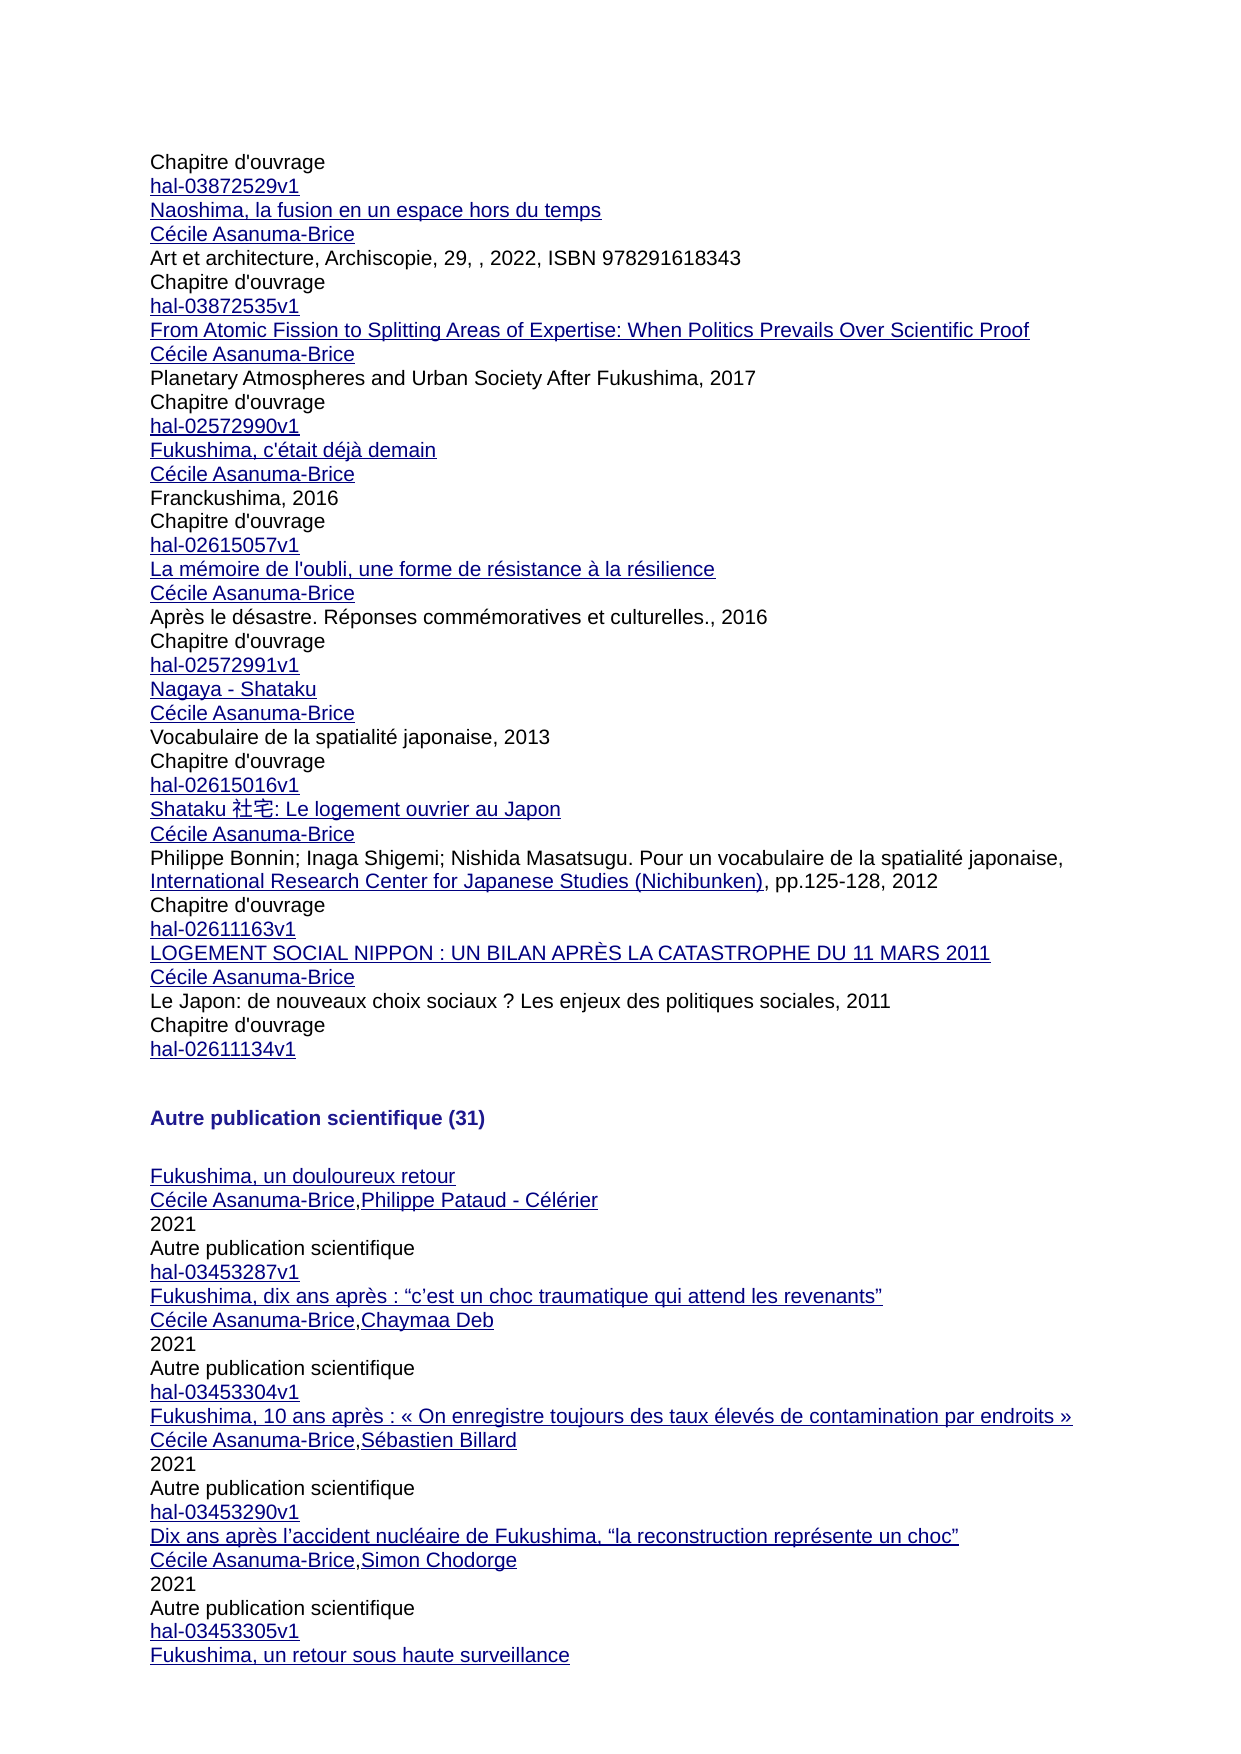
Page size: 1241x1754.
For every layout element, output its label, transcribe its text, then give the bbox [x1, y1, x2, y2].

table_cell La mémoire de l'oubli, une forme de résistance à la résilience Cécile Asanuma-Brice Après le désastre. Réponses commémoratives et culturelles., 2016 Chapitre d'ouvrage hal-02572991v1 [150, 557, 1090, 677]
table_cell Fukushima, c'était déjà demain Cécile Asanuma-Brice Franckushima, 2016 Chapitre d'ouvrage hal-02615057v1 [150, 438, 1090, 557]
table_cell Fukushima, 10 ans après : « On enregistre toujours des taux élevés de contamination par endroits » Cécile Asanuma-Brice,Sébastien Billard 2021 Autre publication scientifique hal-03453290v1 [150, 1404, 1090, 1523]
table_cell Fukushima, dix ans après : “c’est un choc traumatique qui attend les revenants” Cécile Asanuma-Brice,Chaymaa Deb 2021 Autre publication scientifique hal-03453304v1 [150, 1284, 1090, 1404]
table_cell Dix ans après l’accident nucléaire de Fukushima, “la reconstruction représente un choc” Cécile Asanuma-Brice,Simon Chodorge 2021 Autre publication scientifique hal-03453305v1 [150, 1524, 1090, 1643]
table_cell LOGEMENT SOCIAL NIPPON : UN BILAN APRÈS LA CATASTROPHE DU 11 MARS 2011 Cécile Asanuma-Brice Le Japon: de nouveaux choix sociaux ? Les enjeux des politiques sociales, 2011 Chapitre d'ouvrage hal-02611134v1 [150, 941, 1090, 1061]
subtitle Autre publication scientifique (31) [150, 1106, 1090, 1130]
table_cell From Atomic Fission to Splitting Areas of Expertise: When Politics Prevails Over Scientific Proof Cécile Asanuma-Brice Planetary Atmospheres and Urban Society After Fukushima, 2017 Chapitre d'ouvrage hal-02572990v1 [150, 318, 1090, 437]
table_header Fukushima, un douloureux retour Cécile Asanuma-Brice,Philippe Pataud - Célérier 2021 Autre publication scientifique hal-03453287v1 [150, 1164, 1090, 1284]
table_cell Naoshima, la fusion en un espace hors du temps Cécile Asanuma-Brice Art et architecture, Archiscopie, 29, , 2022, ISBN 978291618343 Chapitre d'ouvrage hal-03872535v1 [150, 198, 1090, 318]
table_cell Nagaya - Shataku Cécile Asanuma-Brice Vocabulaire de la spatialité japonaise, 2013 Chapitre d'ouvrage hal-02615016v1 [150, 677, 1090, 797]
table_cell Chapitre d'ouvrage hal-03872529v1 [150, 150, 1090, 198]
table_cell Shataku 社宅: Le logement ouvrier au Japon Cécile Asanuma-Brice Philippe Bonnin; Inaga Shigemi; Nishida Masatsugu. Pour un vocabulaire de la spatialité japonaise, International Research Center for Japanese Studies (Nichibunken), pp.125-128, 2012 Chapitre d'ouvrage hal-02611163v1 [150, 797, 1090, 941]
table_cell Fukushima, un retour sous haute surveillance [150, 1643, 1090, 1667]
